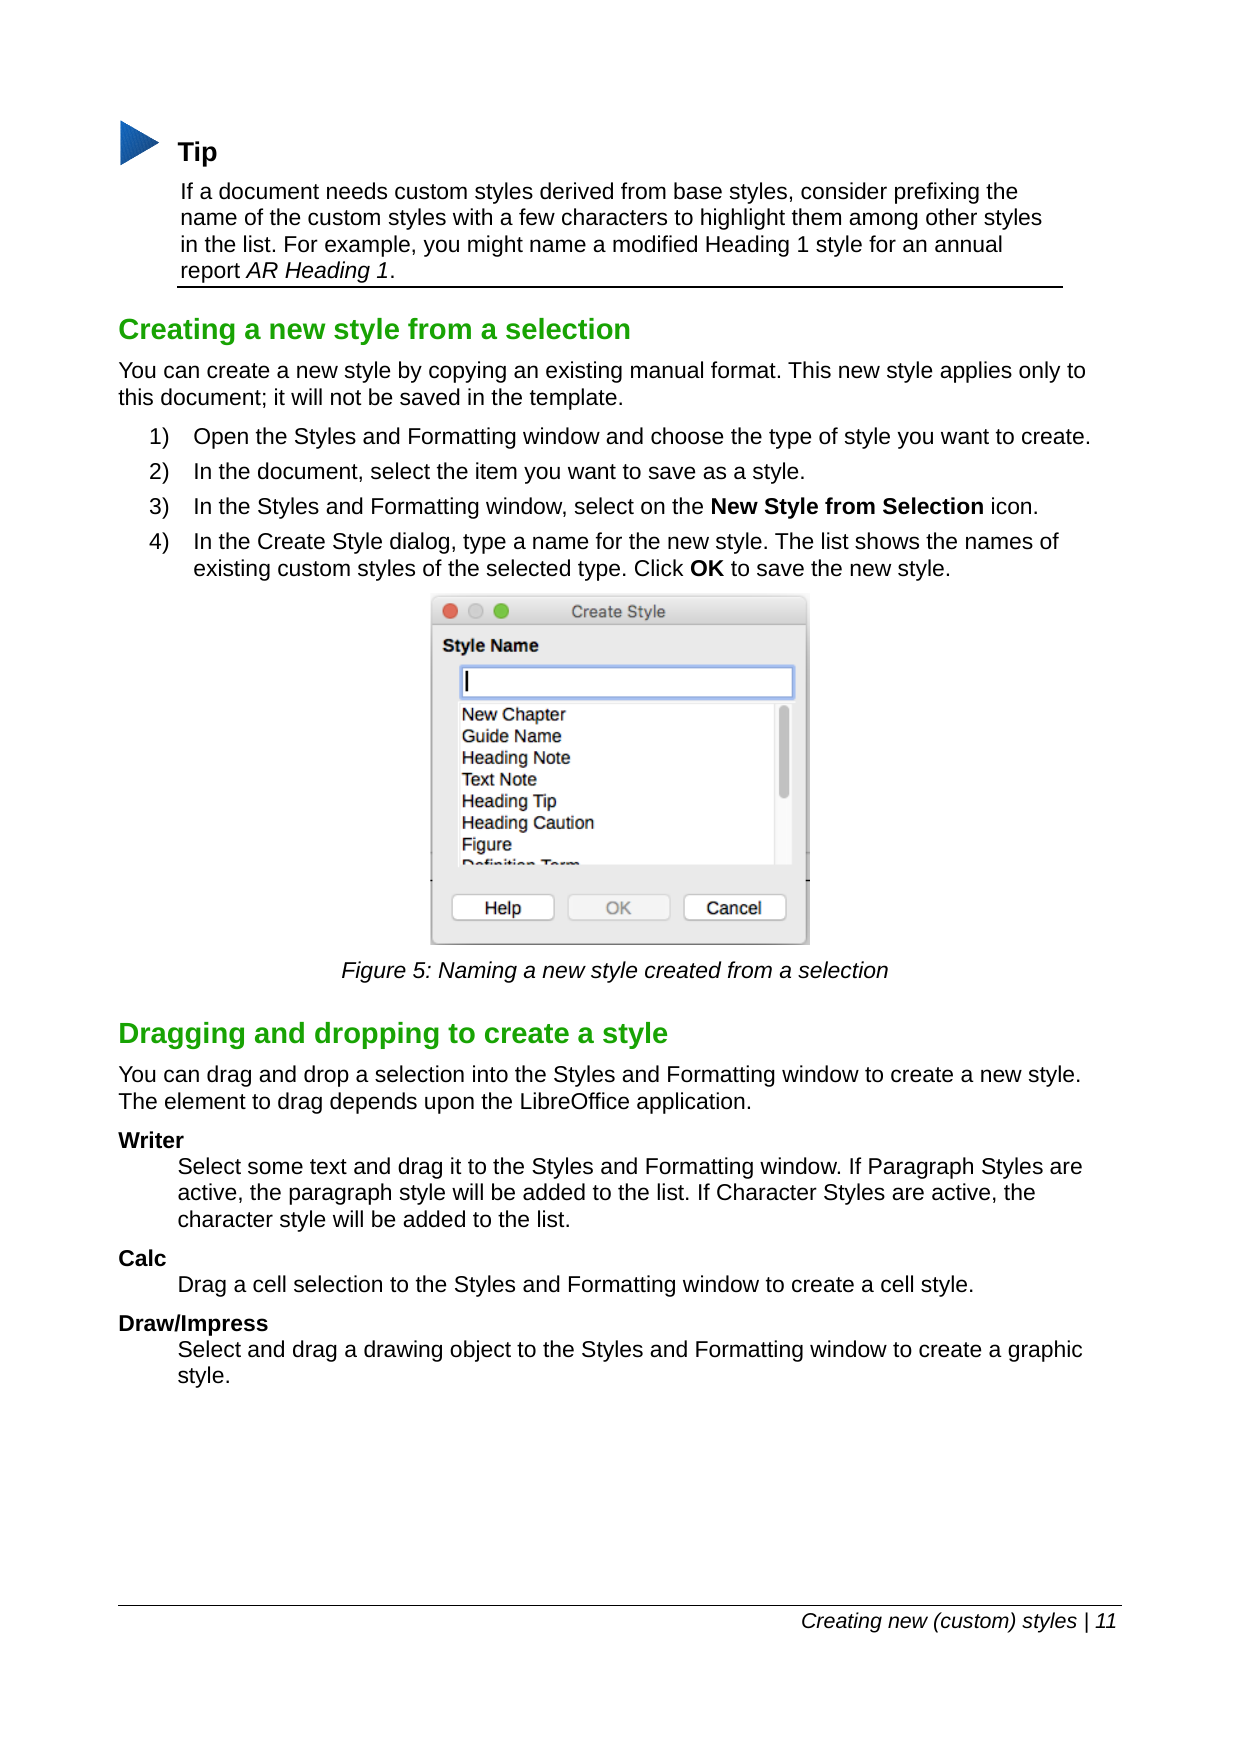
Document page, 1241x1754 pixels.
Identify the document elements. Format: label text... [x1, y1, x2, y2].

text Drag a cell selection to the Styles and Formatting window to create a cell style. [177, 1271, 1122, 1297]
text Select some text and drag it to the Styles and Formatting window. If Paragraph Styles are active, the paragraph style will be added to the list. If Character Styles are active, the character style will be added to the list. [177, 1153, 1122, 1232]
text Select and drag a drawing object to the Styles and Formatting window to create a graphic style. [177, 1336, 1122, 1389]
list In the Create Style dialog, type a name for the new style. The list shows the names of existing custom styles of the selected type. Click OK to save the new style. [169, 528, 1122, 581]
text Calc [118, 1244, 1122, 1271]
text You can drag and drop a selection into the Styles and Formatting window to create a new style. The element to drag depends upon the LibreOffice application. [118, 1061, 1122, 1114]
text Figure 5: Naming a new style created from a selection [341, 957, 899, 983]
text Writer [118, 1127, 1122, 1153]
list Open the Styles and Formatting window and choose the type of style you want to create. [169, 423, 1122, 449]
text You can create a new style by copying an existing manual format. This new style applies only to this document; it will not be saved in the template. [118, 357, 1122, 410]
subtitle Tip [118, 118, 1122, 167]
list In the document, select the item you want to save as a style. [169, 458, 1122, 484]
subtitle Dragging and dropping to create a style [118, 1016, 1122, 1049]
subtitle Creating a new style from a selection [118, 312, 1122, 346]
list In the Styles and Formatting window, select on the New Style from Selection icon. [169, 493, 1122, 519]
picture [430, 593, 810, 945]
text Draw/Impress [118, 1310, 1122, 1336]
text If a document needs custom styles derived from base styles, consider prefixing the name of the custom styles with a few characters to highlight them among other styles in the list. For example, you might name a modified Heading 1 style for an annual report AR Heading 1. [177, 175, 1063, 286]
